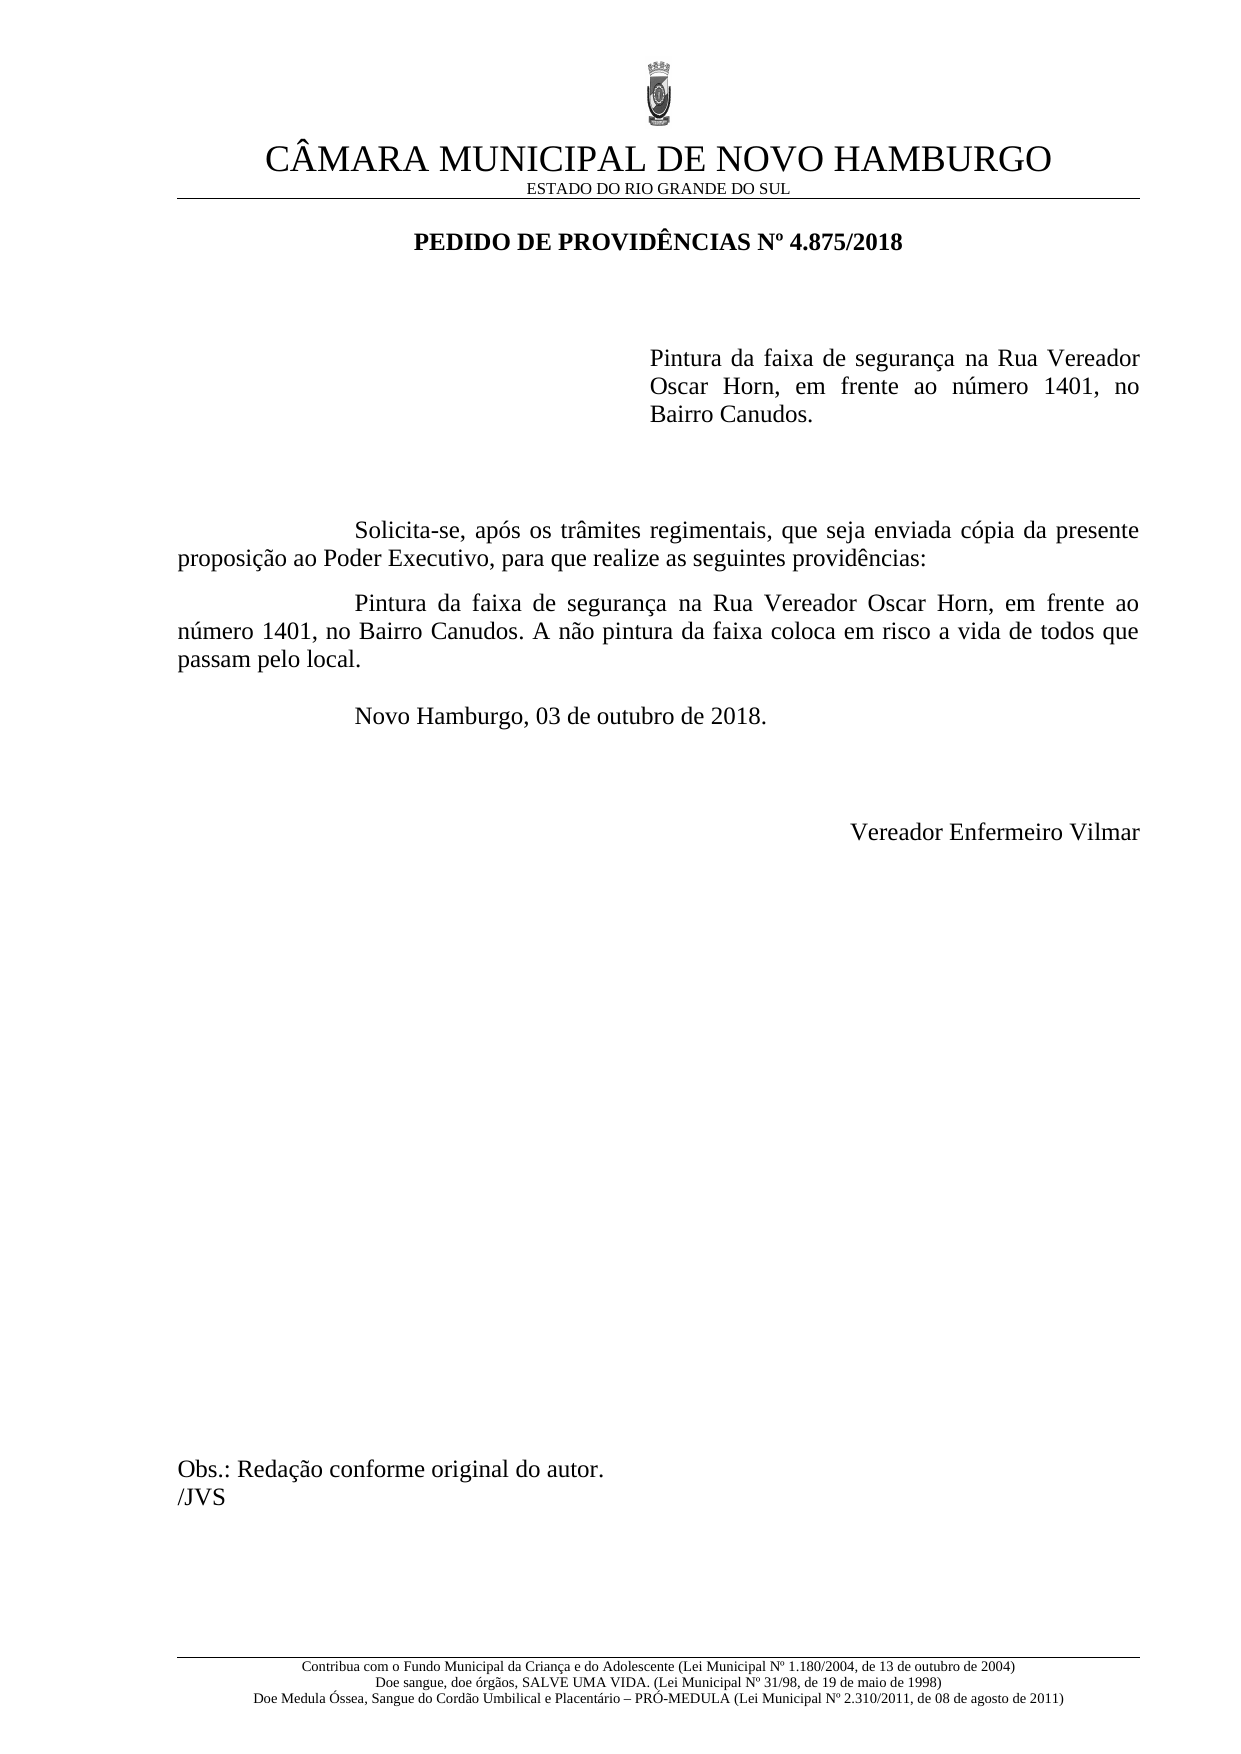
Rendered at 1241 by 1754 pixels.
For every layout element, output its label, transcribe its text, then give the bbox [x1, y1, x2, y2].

text Obs.: Redação conforme original do autor. [177, 1456, 1140, 1483]
text Pintura da faixa de segurança na Rua Vereador Oscar Horn, em frente ao número 1401, no Bairro Canudos. A não pintura da faixa coloca em risco a vida de todos que passam pelo local. [177, 589, 1140, 672]
text Vereador Enfermeiro Vilmar [649, 818, 1140, 846]
text Pintura da faixa de segurança na Rua Vereador Oscar Horn, em frente ao número 1401, no Bairro Canudos. [649, 344, 1140, 428]
text PEDIDO DE PROVIDÊNCIAS Nº 4.875/2018 [177, 228, 1140, 256]
text /JVS [177, 1483, 1140, 1511]
text Solicita-se, após os trâmites regimentais, que seja enviada cópia da presente proposição ao Poder Executivo, para que realize as seguintes providências: [177, 516, 1140, 572]
text Novo Hamburgo, 03 de outubro de 2018. [177, 702, 1140, 730]
